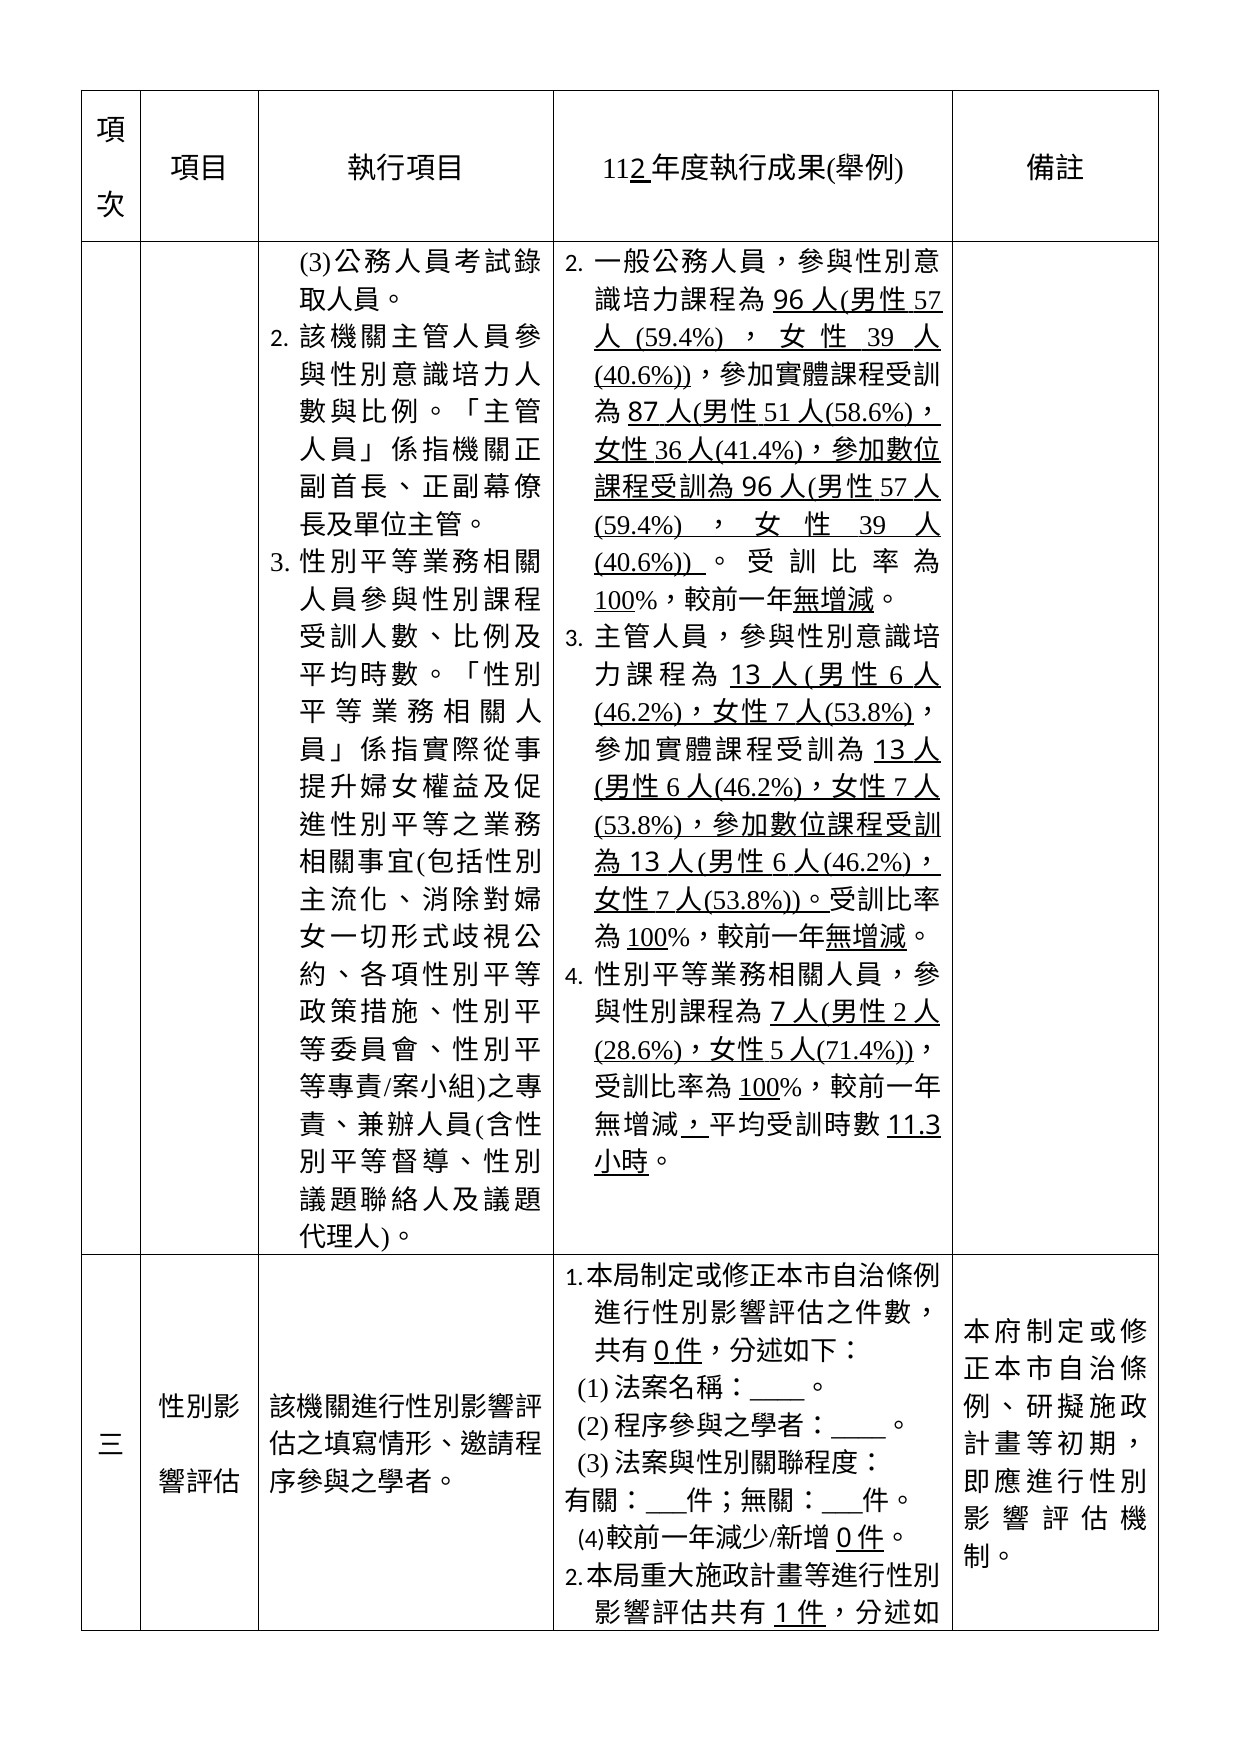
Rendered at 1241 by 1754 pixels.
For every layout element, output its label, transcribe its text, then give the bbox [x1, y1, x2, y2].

table_cell (3)公務人員考試錄取人員。 該機關主管人員參與性別意識培力人數與比例。「主管人員」係指機關正副首長、正副幕僚長及單位主管。 性別平等業務相關人員參與性別課程受訓人數、比例及平均時數。「性別平等業務相關人員」係指實際從事提升婦女權益及促進性別平等之業務相關事宜(包括性別主流化、消除對婦女一切形式歧視公約、各項性別平等政策措施、性別平等委員會、性別平等專責/案小組)之專責、兼辦人員(含性別平等督導、性別議題聯絡人及議題代理人)。 [259, 242, 553, 1254]
table_header 112年度執行成果(舉例) [554, 91, 952, 241]
table_cell 該機關進行性別影響評估之填寫情形、邀請程序參與之學者。 [259, 1255, 553, 1630]
table_cell 本局制定或修正本市自治條例進行性別影響評估之件數，共有0件，分述如下： 法案名稱：____。 程序參與之學者：____。 法案與性別關聯程度： 有關：___件；無關：___件。 較前一年減少/新增0件。 本局重大施政計畫等進行性別影響評估共有1件，分述如下： 計畫名稱：龜山國民運動中 心新建工程。 程序參與之學者：陳祖德。 計畫與性別關聯程度: 有關:1件；無關:0件。 較前一年減少/新增0件。 本局非重大施政計畫等進行性別影響評估共有1件，分述如下： 計畫名稱：112年體育局平 鎮國民運動中心- GO!美少女動起 來〜青少年女性 規律運動增能計 畫。 程序參與之學者:陳祖德。 計畫與性別關聯程度: 有關:1件；無關:0件。 較前一年減少/新增0件。 [554, 1255, 952, 1630]
table_cell 性別影響評估 [141, 1255, 258, 1630]
table_cell [953, 242, 1158, 1254]
table_header 項次 [82, 91, 140, 241]
table_cell [82, 242, 140, 1254]
table_header 項目 [141, 91, 258, 241]
table_cell [141, 242, 258, 1254]
table_cell 本府制定或修正本市自治條例、研擬施政計畫等初期，即應進行性別影響評估機制。 [953, 1255, 1158, 1630]
table_header 執行項目 [259, 91, 553, 241]
table_cell 三 [82, 1255, 140, 1630]
table_header 備註 [953, 91, 1158, 241]
table_cell 本局一般公務人員共有96人(男性57人(59.4%)，女性39人(40.6%))。主管人員共有13人(男性6人(46.2%)，女性7人(53.8%))。辦理性別平等業務相關人員共有7人(男性2人(28.6%)，女性5人(71.4%)。 一般公務人員，參與性別意識培力課程為96人(男性57人(59.4%)，女性39人(40.6%))，參加實體課程受訓為87人(男性51人(58.6%)，女性36人(41.4%)，參加數位課程受訓為96人(男性57人(59.4%)，女性39人(40.6%))。受訓比率為100%，較前一年無增減。 主管人員，參與性別意識培力課程為13人(男性6人(46.2%)，女性7人(53.8%)，參加實體課程受訓為13人(男性6人(46.2%)，女性7人(53.8%)，參加數位課程受訓為13人(男性6人(46.2%)，女性7人(53.8%))。受訓比率為100%，較前一年無增減。 性別平等業務相關人員，參與性別課程為7人(男性2人(28.6%)，女性5人(71.4%))，受訓比率為100%，較前一年無增減，平均受訓時數11.3小時。 [554, 242, 952, 1254]
